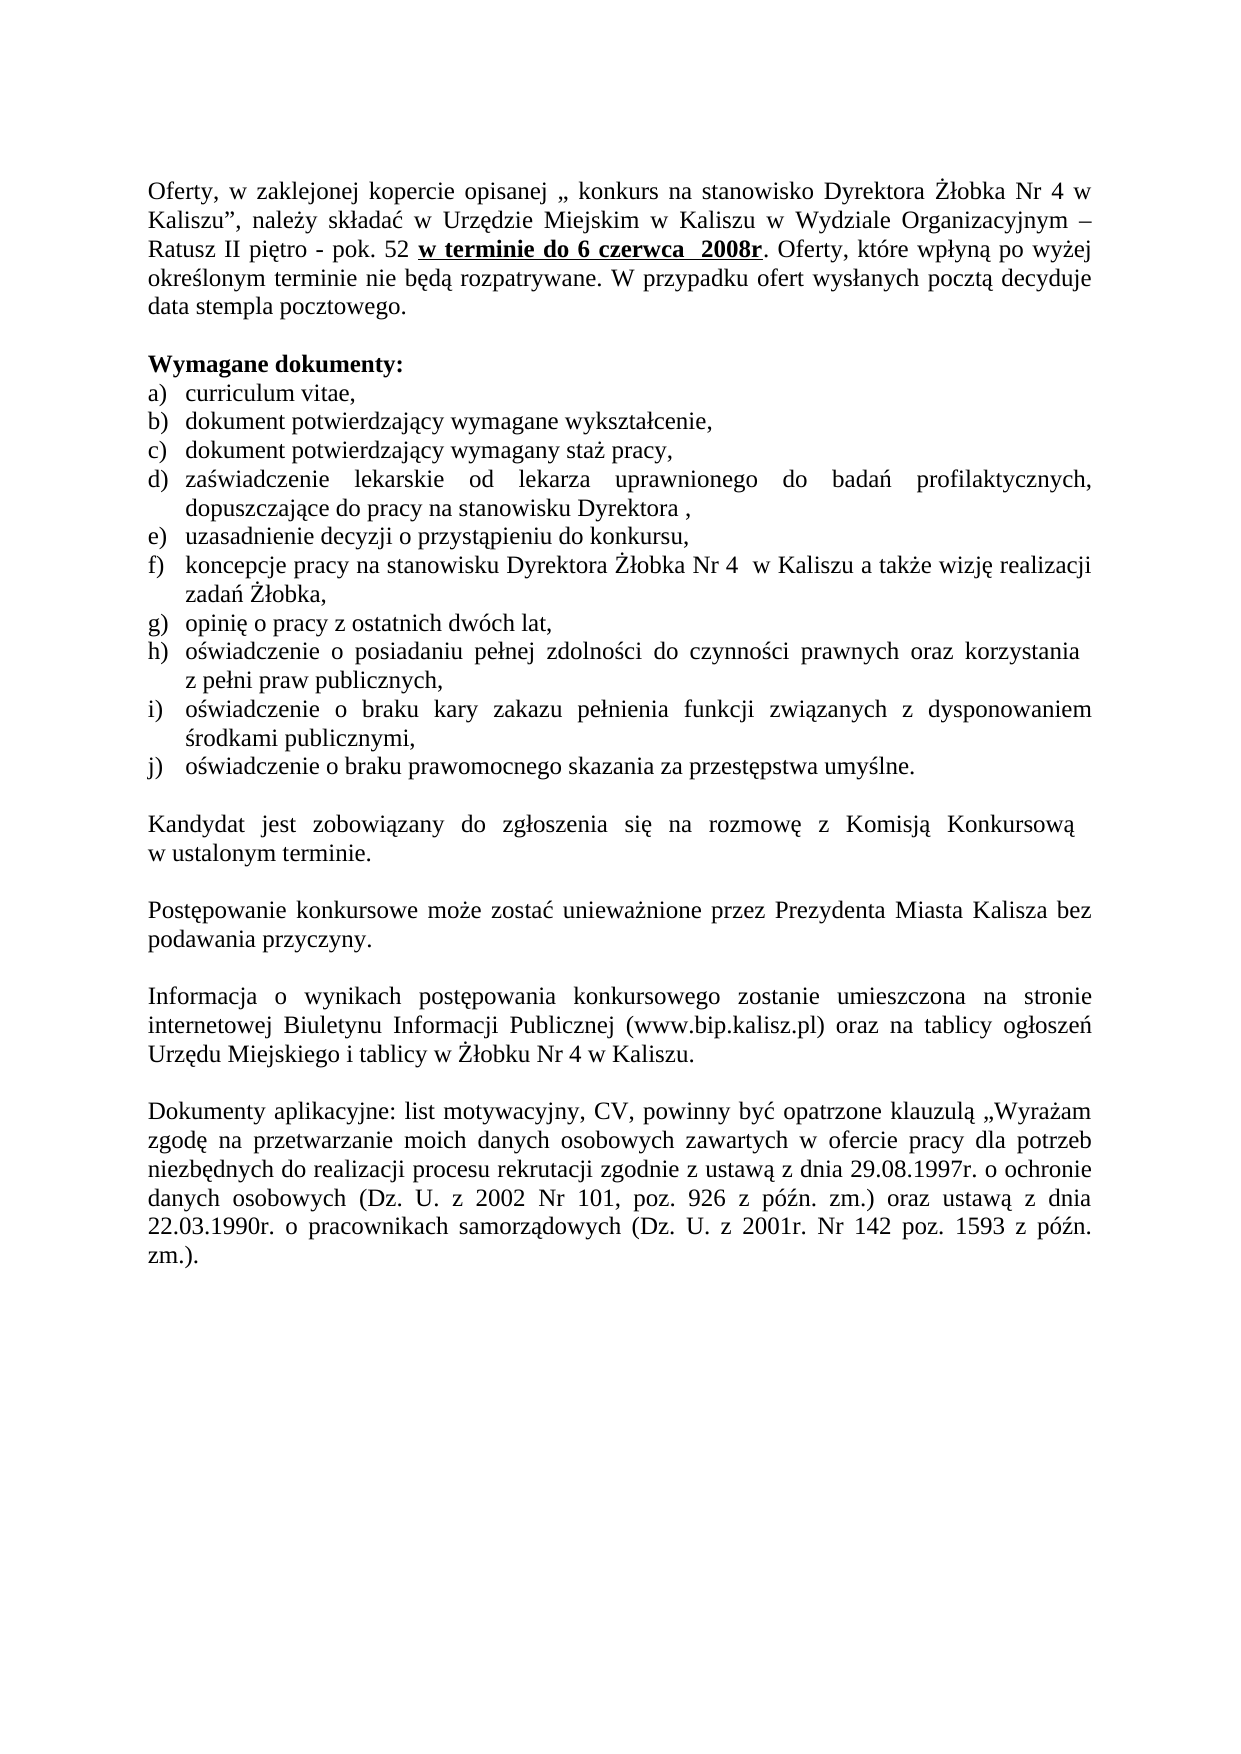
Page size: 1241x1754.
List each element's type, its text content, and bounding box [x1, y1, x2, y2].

list uzasadnienie decyzji o przystąpieniu do konkursu, [148, 521, 1092, 550]
list dokument potwierdzający wymagane wykształcenie, [148, 406, 1092, 435]
text Wymagane dokumenty: [148, 349, 1092, 378]
text Informacja o wynikach postępowania konkursowego zostanie umieszczona na stronie internetowej Biuletynu Informacji Publicznej (www.bip.kalisz.pl) oraz na tablicy ogłoszeń Urzędu Miejskiego i tablicy w Żłobku Nr 4 w Kaliszu. [148, 981, 1092, 1068]
list oświadczenie o braku prawomocnego skazania za przestępstwa umyślne. [148, 751, 1092, 780]
list oświadczenie o posiadaniu pełnej zdolności do czynności prawnych oraz korzystania z pełni praw publicznych, [148, 636, 1092, 694]
list zaświadczenie lekarskie od lekarza uprawnionego do badań profilaktycznych, dopuszczające do pracy na stanowisku Dyrektora , [148, 464, 1092, 521]
list curriculum vitae, [148, 378, 1092, 406]
list opinię o pracy z ostatnich dwóch lat, [148, 608, 1092, 636]
text Dokumenty aplikacyjne: list motywacyjny, CV, powinny być opatrzone klauzulą „Wyrażam zgodę na przetwarzanie moich danych osobowych zawartych w ofercie pracy dla potrzeb niezbędnych do realizacji procesu rekrutacji zgodnie z ustawą z dnia 29.08.1997r. o ochronie danych osobowych (Dz. U. z 2002 Nr 101, poz. 926 z późn. zm.) oraz ustawą z dnia 22.03.1990r. o pracownikach samorządowych (Dz. U. z 2001r. Nr 142 poz. 1593 z późn. zm.). [148, 1096, 1092, 1269]
list oświadczenie o braku kary zakazu pełnienia funkcji związanych z dysponowaniem środkami publicznymi, [148, 694, 1092, 751]
text Postępowanie konkursowe może zostać unieważnione przez Prezydenta Miasta Kalisza bez podawania przyczyny. [148, 895, 1092, 953]
list dokument potwierdzający wymagany staż pracy, [148, 435, 1092, 464]
text Kandydat jest zobowiązany do zgłoszenia się na rozmowę z Komisją Konkursową w ustalonym terminie. [148, 809, 1092, 866]
text Oferty, w zaklejonej kopercie opisanej „ konkurs na stanowisko Dyrektora Żłobka Nr 4 w Kaliszu”, należy składać w Urzędzie Miejskim w Kaliszu w Wydziale Organizacyjnym – Ratusz II piętro - pok. 52 w terminie do 6 czerwca 2008r. Oferty, które wpłyną po wyżej określonym terminie nie będą rozpatrywane. W przypadku ofert wysłanych pocztą decyduje data stempla pocztowego. [148, 176, 1092, 320]
list koncepcje pracy na stanowisku Dyrektora Żłobka Nr 4 w Kaliszu a także wizję realizacji zadań Żłobka, [148, 550, 1092, 608]
